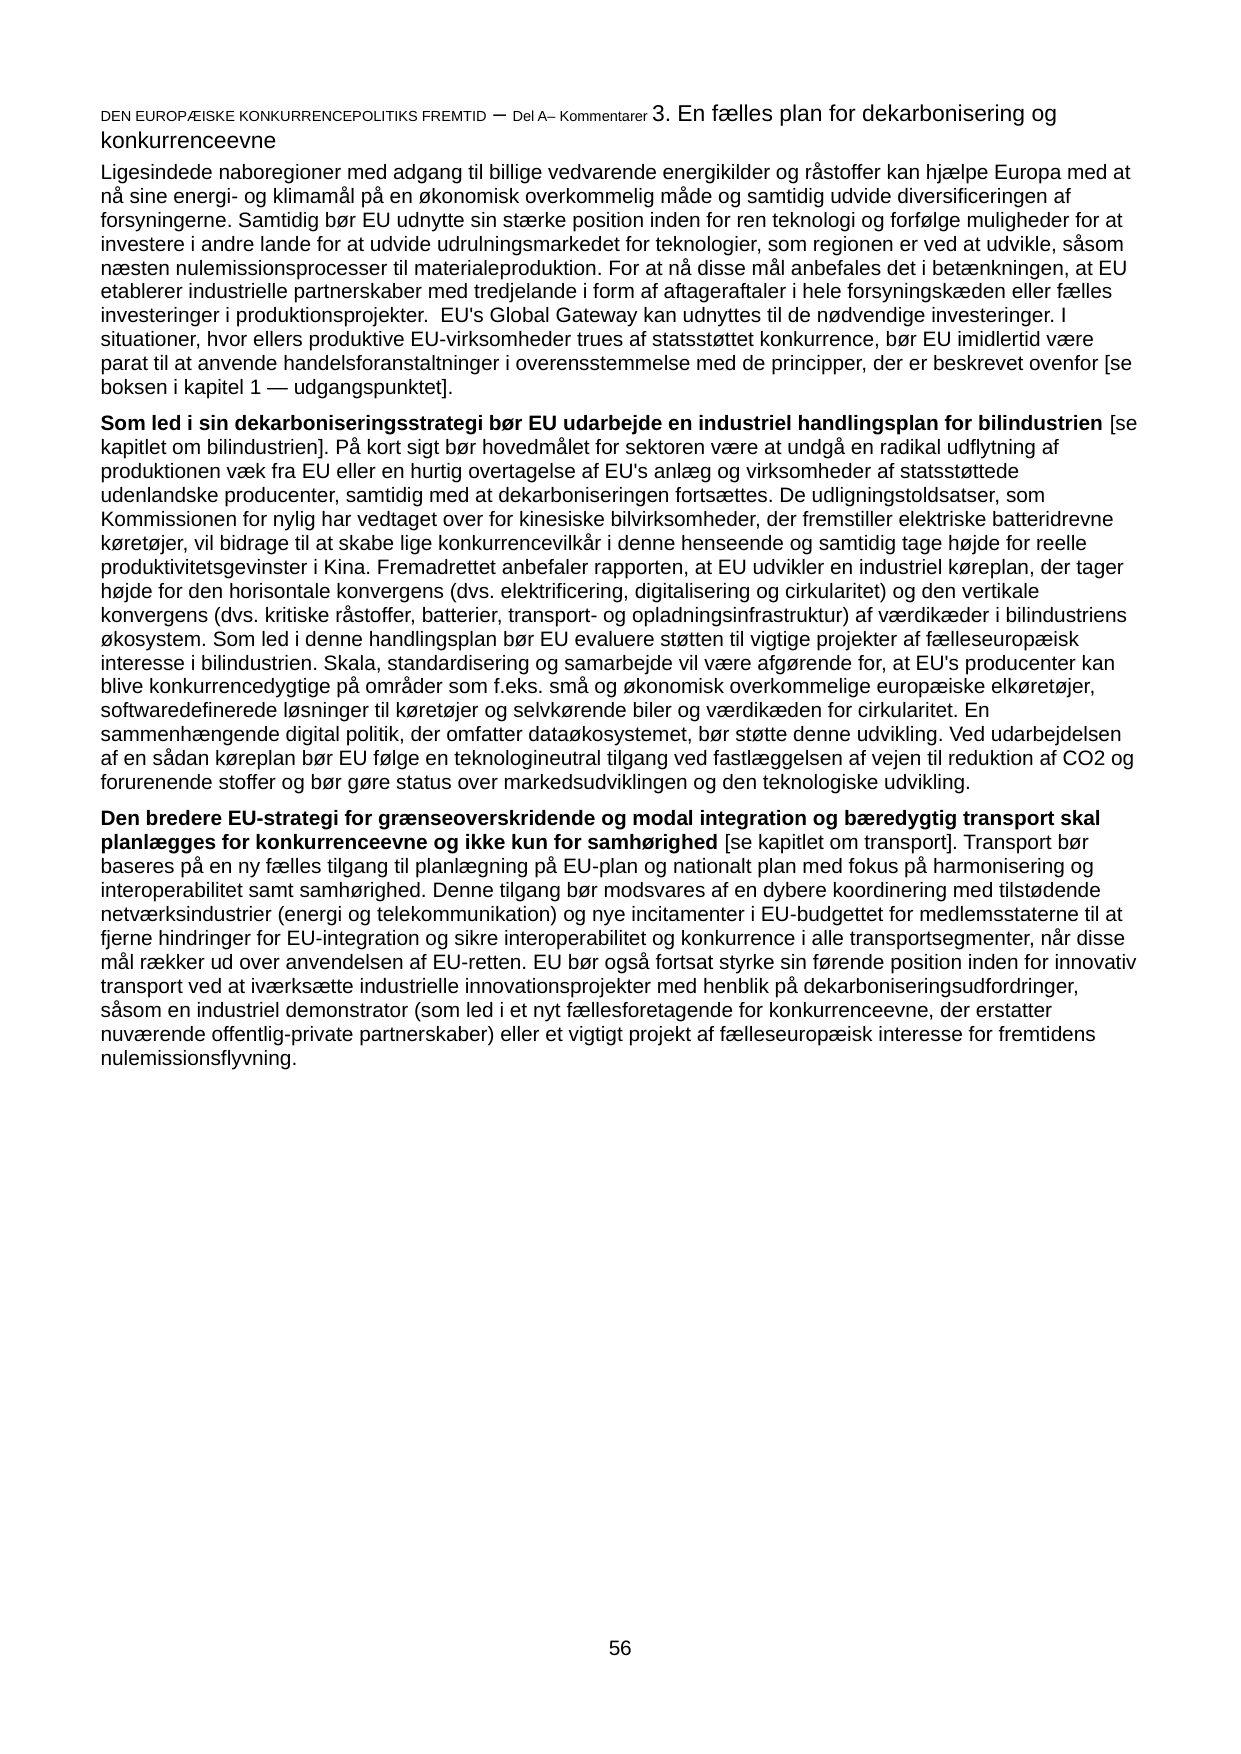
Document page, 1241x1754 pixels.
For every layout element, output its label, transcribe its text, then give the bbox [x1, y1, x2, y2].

text Den bredere EU-strategi for grænseoverskridende og modal integration og bæredygtig transport skal planlægges for konkurrenceevne og ikke kun for samhørighed [se kapitlet om transport]. Transport bør baseres på en ny fælles tilgang til planlægning på EU-plan og nationalt plan med fokus på harmonisering og interoperabilitet samt samhørighed. Denne tilgang bør modsvares af en dybere koordinering med tilstødende netværksindustrier (energi og telekommunikation) og nye incitamenter i EU-budgettet for medlemsstaterne til at fjerne hindringer for EU-integration og sikre interoperabilitet og konkurrence i alle transportsegmenter, når disse mål rækker ud over anvendelsen af EU-retten. EU bør også fortsat styrke sin førende position inden for innovativ transport ved at iværksætte industrielle innovationsprojekter med henblik på dekarboniseringsudfordringer, såsom en industriel demonstrator (som led i et nyt fællesforetagende for konkurrenceevne, der erstatter nuværende offentlig-private partnerskaber) eller et vigtigt projekt af fælleseuropæisk interesse for fremtidens nulemissionsflyvning. [100, 806, 1140, 1069]
text Som led i sin dekarboniseringsstrategi bør EU udarbejde en industriel handlingsplan for bilindustrien [se kapitlet om bilindustrien]. På kort sigt bør hovedmålet for sektoren være at undgå en radikal udflytning af produktionen væk fra EU eller en hurtig overtagelse af EU's anlæg og virksomheder af statsstøttede udenlandske producenter, samtidig med at dekarboniseringen fortsættes. De udligningstoldsatser, som Kommissionen for nylig har vedtaget over for kinesiske bilvirksomheder, der fremstiller elektriske batteridrevne køretøjer, vil bidrage til at skabe lige konkurrencevilkår i denne henseende og samtidig tage højde for reelle produktivitetsgevinster i Kina. Fremadrettet anbefaler rapporten, at EU udvikler en industriel køreplan, der tager højde for den horisontale konvergens (dvs. elektrificering, digitalisering og cirkularitet) og den vertikale konvergens (dvs. kritiske råstoffer, batterier, transport- og opladningsinfrastruktur) af værdikæder i bilindustriens økosystem. Som led i denne handlingsplan bør EU evaluere støtten til vigtige projekter af fælleseuropæisk interesse i bilindustrien. Skala, standardisering og samarbejde vil være afgørende for, at EU's producenter kan blive konkurrencedygtige på områder som f.eks. små og økonomisk overkommelige europæiske elkøretøjer, softwaredefinerede løsninger til køretøjer og selvkørende biler og værdikæden for cirkularitet. En sammenhængende digital politik, der omfatter dataøkosystemet, bør støtte denne udvikling. Ved udarbejdelsen af en sådan køreplan bør EU følge en teknologineutral tilgang ved fastlæggelsen af vejen til reduktion af CO2 og forurenende stoffer og bør gøre status over markedsudviklingen og den teknologiske udvikling. [100, 411, 1140, 794]
text Ligesindede naboregioner med adgang til billige vedvarende energikilder og råstoffer kan hjælpe Europa med at nå sine energi- og klimamål på en økonomisk overkommelig måde og samtidig udvide diversificeringen af forsyningerne. Samtidig bør EU udnytte sin stærke position inden for ren teknologi og forfølge muligheder for at investere i andre lande for at udvide udrulningsmarkedet for teknologier, som regionen er ved at udvikle, såsom næsten nulemissionsprocesser til materialeproduktion. For at nå disse mål anbefales det i betænkningen, at EU etablerer industrielle partnerskaber med tredjelande i form af aftageraftaler i hele forsyningskæden eller fælles investeringer i produktionsprojekter. EU's Global Gateway kan udnyttes til de nødvendige investeringer. I situationer, hvor ellers produktive EU-virksomheder trues af statsstøttet konkurrence, bør EU imidlertid være parat til at anvende handelsforanstaltninger i overensstemmelse med de principper, der er beskrevet ovenfor [se boksen i kapitel 1 — udgangspunktet]. [100, 159, 1140, 399]
